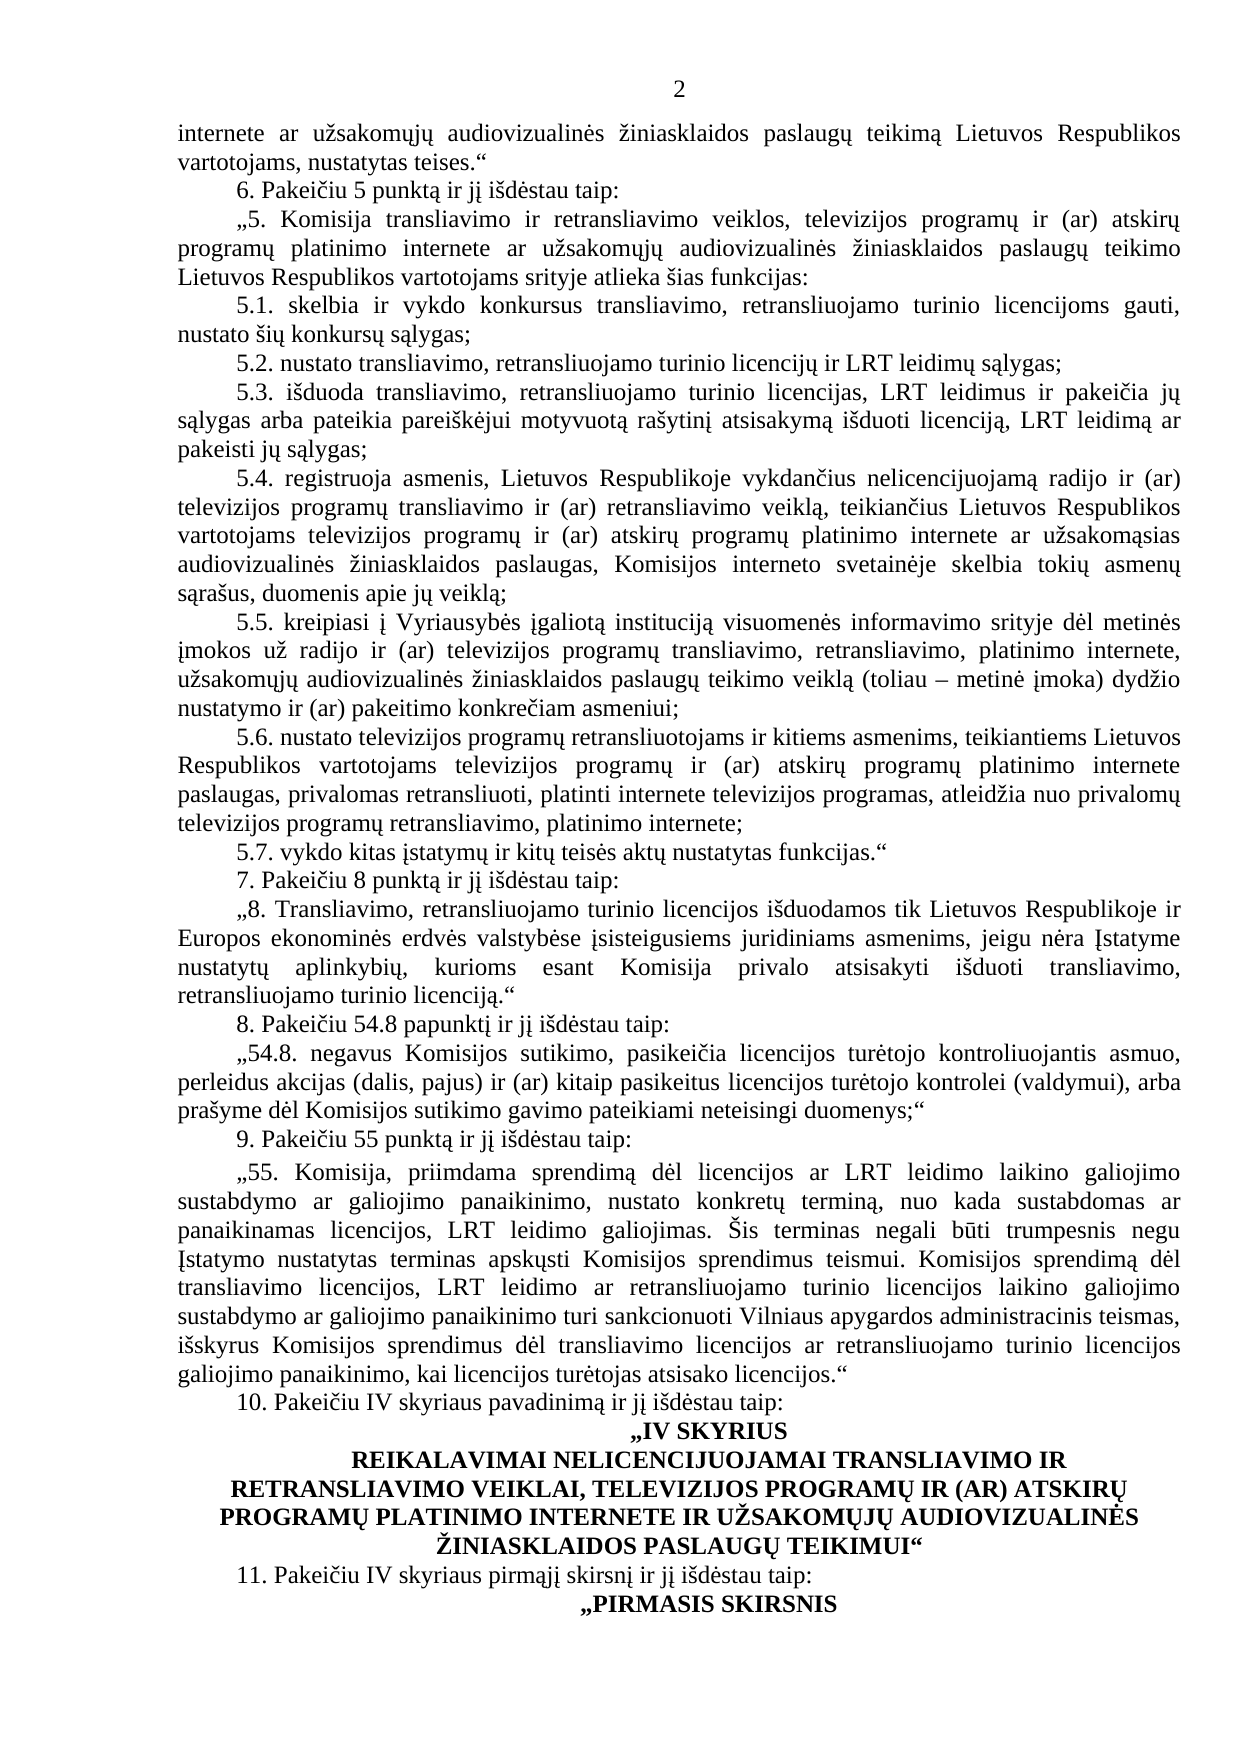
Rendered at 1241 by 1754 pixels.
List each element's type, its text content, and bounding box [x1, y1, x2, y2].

text 5.1. skelbia ir vykdo konkursus transliavimo, retransliuojamo turinio licencijoms gauti, nustato šių konkursų sąlygas; [177, 291, 1181, 348]
text „54.8. negavus Komisijos sutikimo, pasikeičia licencijos turėtojo kontroliuojantis asmuo, perleidus akcijas (dalis, pajus) ir (ar) kitaip pasikeitus licencijos turėtojo kontrolei (valdymui), arba prašyme dėl Komisijos sutikimo gavimo pateikiami neteisingi duomenys;“ [177, 1038, 1181, 1124]
text „IV SKYRIUS [177, 1416, 1181, 1445]
text 5.5. kreipiasi į Vyriausybės įgaliotą instituciją visuomenės informavimo srityje dėl metinės įmokos už radijo ir (ar) televizijos programų transliavimo, retransliavimo, platinimo internete, užsakomųjų audiovizualinės žiniasklaidos paslaugų teikimo veiklą (toliau – metinė įmoka) dydžio nustatymo ir (ar) pakeitimo konkrečiam asmeniui; [177, 607, 1181, 722]
text 6. Pakeičiu 5 punktą ir jį išdėstau taip: [177, 176, 1181, 204]
text „PIRMASIS SKIRSNIS [177, 1589, 1181, 1617]
text „55. Komisija, priimdama sprendimą dėl licencijos ar LRT leidimo laikino galiojimo sustabdymo ar galiojimo panaikinimo, nustato konkretų terminą, nuo kada sustabdomas ar panaikinamas licencijos, LRT leidimo galiojimas. Šis terminas negali būti trumpesnis negu Įstatymo nustatytas terminas apskųsti Komisijos sprendimus teismui. Komisijos sprendimą dėl transliavimo licencijos, LRT leidimo ar retransliuojamo turinio licencijos laikino galiojimo sustabdymo ar galiojimo panaikinimo turi sankcionuoti Vilniaus apygardos administracinis teismas, išskyrus Komisijos sprendimus dėl transliavimo licencijos ar retransliuojamo turinio licencijos galiojimo panaikinimo, kai licencijos turėtojas atsisako licencijos.“ [177, 1157, 1181, 1387]
text 8. Pakeičiu 54.8 papunktį ir jį išdėstau taip: [177, 1009, 1181, 1038]
text REIKALAVIMAI NELICENCIJUOJAMAI TRANSLIAVIMO IR RETRANSLIAVIMO VEIKLAI, TELEVIZIJOS PROGRAMŲ IR (AR) ATSKIRŲ PROGRAMŲ PLATINIMO INTERNETE IR UŽSAKOMŲJŲ AUDIOVIZUALINĖS ŽINIASKLAIDOS PASLAUGŲ TEIKIMUI“ [177, 1445, 1181, 1560]
text 5.3. išduoda transliavimo, retransliuojamo turinio licencijas, LRT leidimus ir pakeičia jų sąlygas arba pateikia pareiškėjui motyvuotą rašytinį atsisakymą išduoti licenciją, LRT leidimą ar pakeisti jų sąlygas; [177, 377, 1181, 463]
text „5. Komisija transliavimo ir retransliavimo veiklos, televizijos programų ir (ar) atskirų programų platinimo internete ar užsakomųjų audiovizualinės žiniasklaidos paslaugų teikimo Lietuvos Respublikos vartotojams srityje atlieka šias funkcijas: [177, 204, 1181, 291]
text 5.7. vykdo kitas įstatymų ir kitų teisės aktų nustatytas funkcijas.“ [177, 837, 1181, 866]
text 11. Pakeičiu IV skyriaus pirmąjį skirsnį ir jį išdėstau taip: [177, 1560, 1181, 1589]
text internete ar užsakomųjų audiovizualinės žiniasklaidos paslaugų teikimą Lietuvos Respublikos vartotojams, nustatytas teises.“ [177, 118, 1181, 176]
text 5.6. nustato televizijos programų retransliuotojams ir kitiems asmenims, teikiantiems Lietuvos Respublikos vartotojams televizijos programų ir (ar) atskirų programų platinimo internete paslaugas, privalomas retransliuoti, platinti internete televizijos programas, atleidžia nuo privalomų televizijos programų retransliavimo, platinimo internete; [177, 722, 1181, 837]
text 9. Pakeičiu 55 punktą ir jį išdėstau taip: [177, 1124, 1181, 1153]
text „8. Transliavimo, retransliuojamo turinio licencijos išduodamos tik Lietuvos Respublikoje ir Europos ekonominės erdvės valstybėse įsisteigusiems juridiniams asmenims, jeigu nėra Įstatyme nustatytų aplinkybių, kurioms esant Komisija privalo atsisakyti išduoti transliavimo, retransliuojamo turinio licenciją.“ [177, 894, 1181, 1009]
text 5.4. registruoja asmenis, Lietuvos Respublikoje vykdančius nelicencijuojamą radijo ir (ar) televizijos programų transliavimo ir (ar) retransliavimo veiklą, teikiančius Lietuvos Respublikos vartotojams televizijos programų ir (ar) atskirų programų platinimo internete ar užsakomąsias audiovizualinės žiniasklaidos paslaugas, Komisijos interneto svetainėje skelbia tokių asmenų sąrašus, duomenis apie jų veiklą; [177, 463, 1181, 607]
text 7. Pakeičiu 8 punktą ir jį išdėstau taip: [177, 866, 1181, 894]
text 10. Pakeičiu IV skyriaus pavadinimą ir jį išdėstau taip: [177, 1387, 1181, 1416]
text 5.2. nustato transliavimo, retransliuojamo turinio licencijų ir LRT leidimų sąlygas; [177, 348, 1181, 377]
